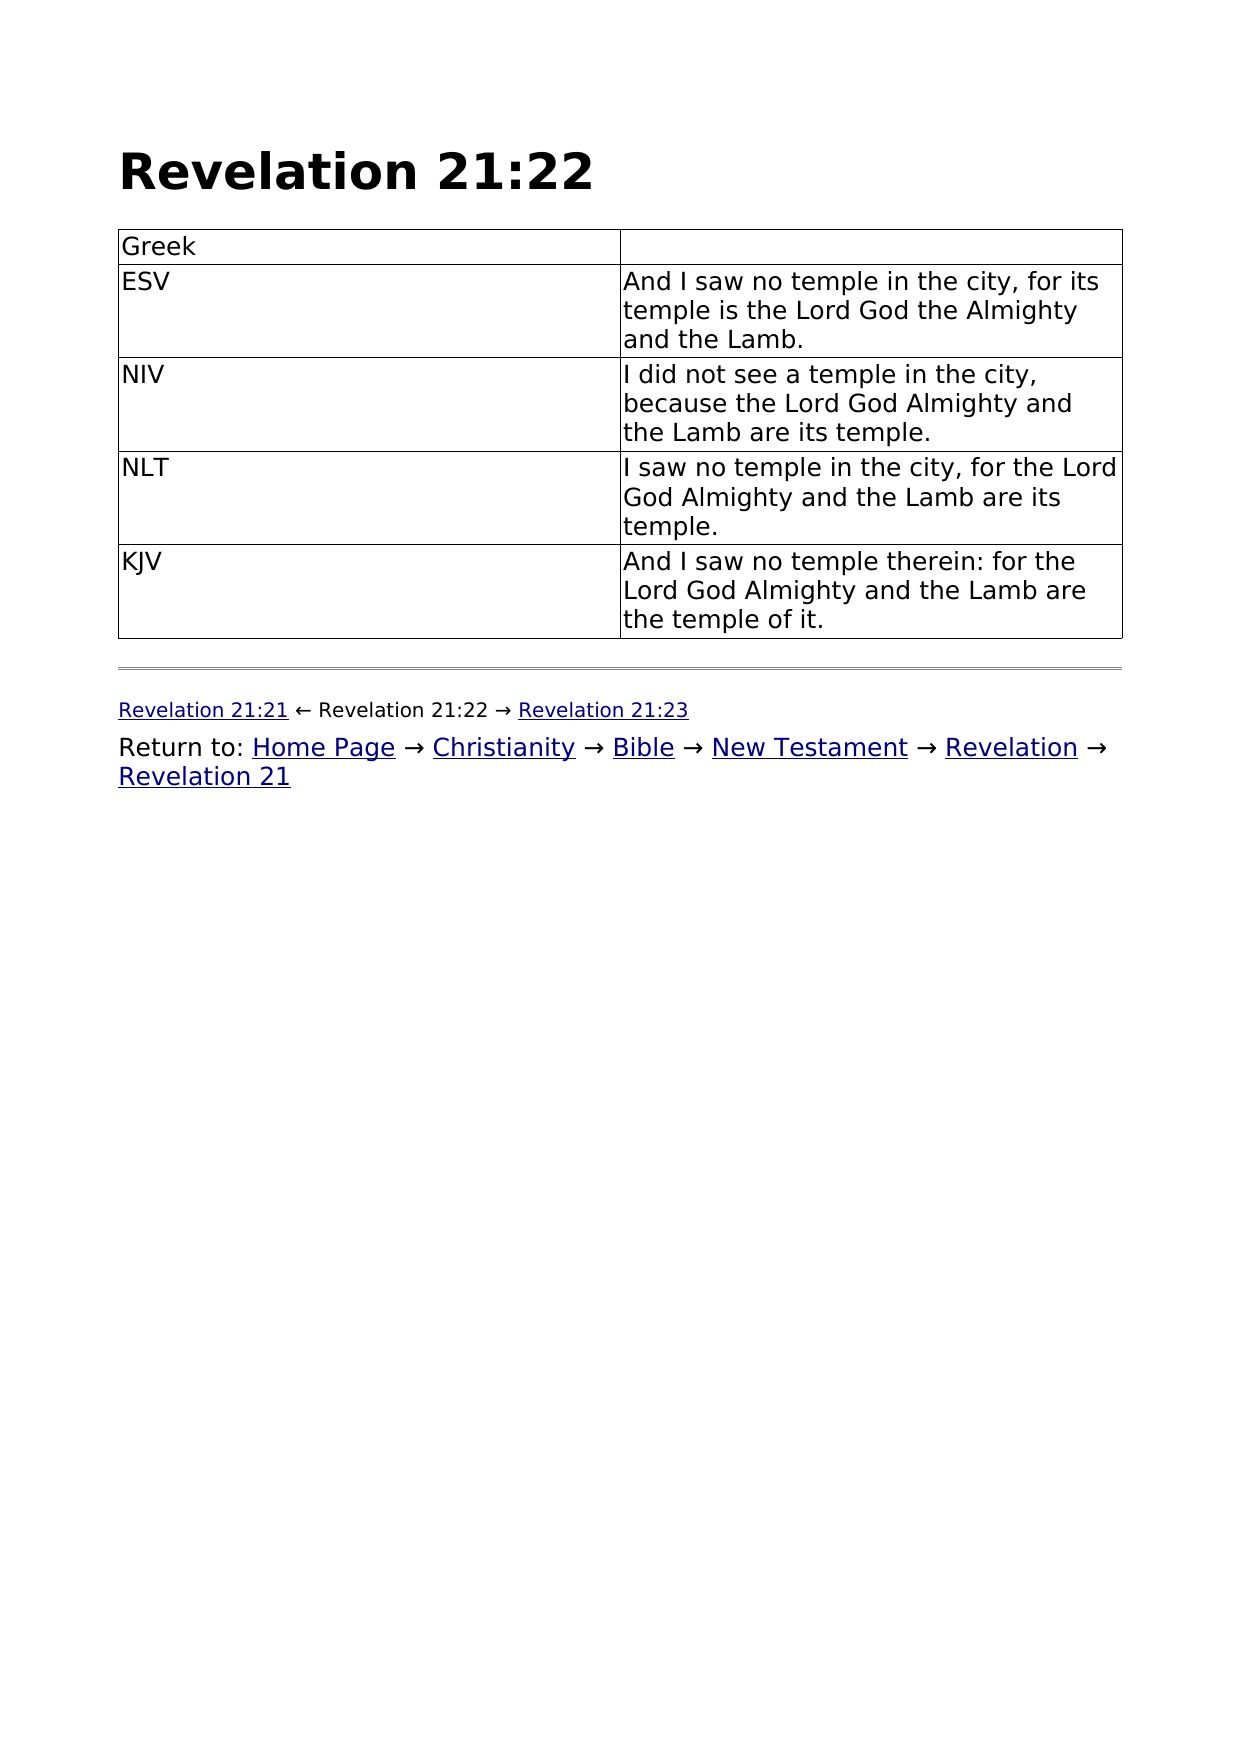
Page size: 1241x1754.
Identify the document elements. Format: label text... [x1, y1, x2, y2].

table_cell And I saw no temple therein: for the Lord God Almighty and the Lamb are the temple of it. [621, 545, 1122, 637]
text Return to: Home Page → Christianity → Bible → New Testament → Revelation → Revelation 21 [118, 733, 1122, 791]
text Revelation 21:21 ← Revelation 21:22 → Revelation 21:23 [118, 699, 1122, 733]
table_cell NLT [119, 452, 620, 544]
table_header Greek [119, 230, 620, 264]
table_cell ESV [119, 265, 620, 357]
table_cell KJV [119, 545, 620, 637]
table_cell NIV [119, 358, 620, 451]
table_header [621, 230, 1122, 264]
table_cell I did not see a temple in the city, because the Lord God Almighty and the Lamb are its temple. [621, 358, 1122, 451]
subtitle Revelation 21:22 [118, 143, 1122, 201]
table_cell I saw no temple in the city, for the Lord God Almighty and the Lamb are its temple. [621, 452, 1122, 544]
table_cell And I saw no temple in the city, for its temple is the Lord God the Almighty and the Lamb. [621, 265, 1122, 357]
